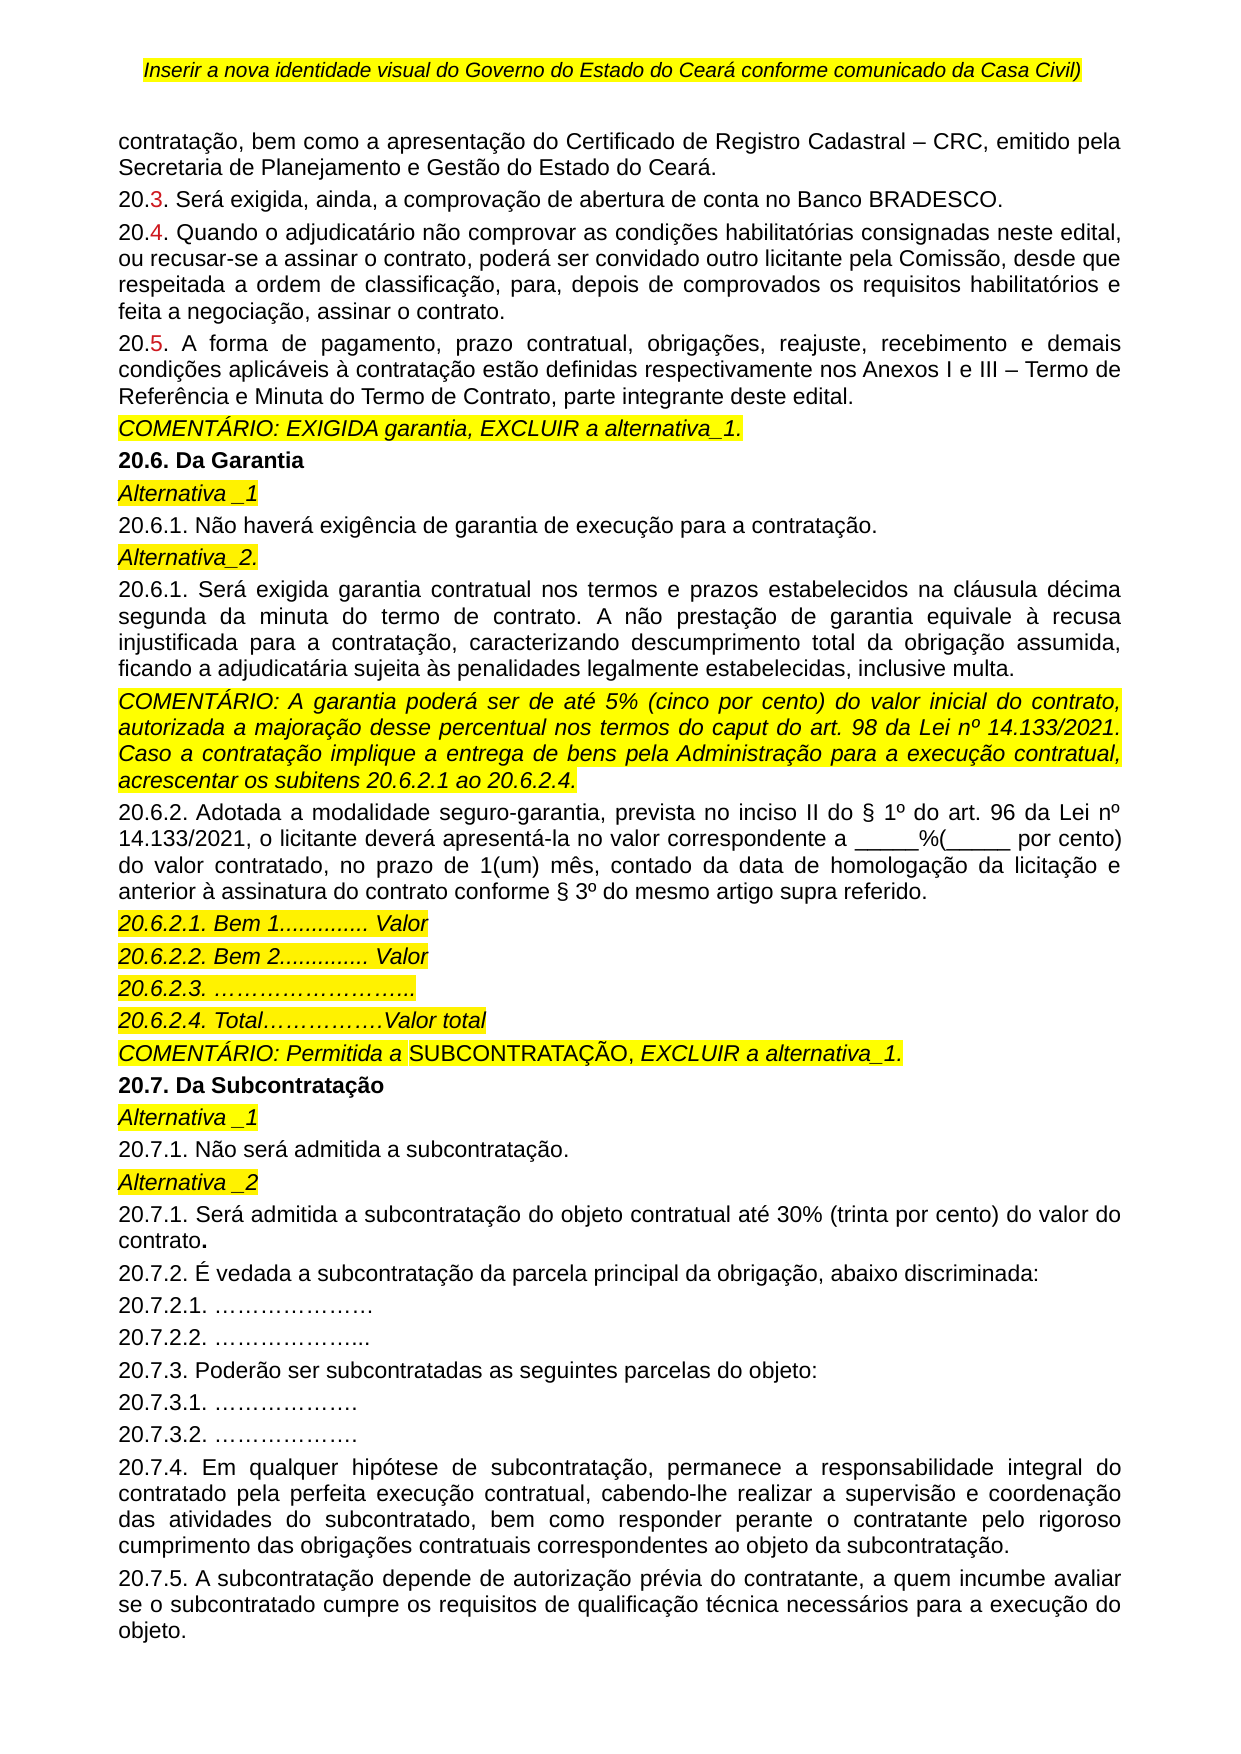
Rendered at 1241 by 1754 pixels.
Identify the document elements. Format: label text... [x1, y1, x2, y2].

text 20.4. Quando o adjudicatário não comprovar as condições habilitatórias consignadas neste edital, ou recusar-se a assinar o contrato, poderá ser convidado outro licitante pela Comissão, desde que respeitada a ordem de classificação, para, depois de comprovados os requisitos habilitatórios e feita a negociação, assinar o contrato. [118, 218, 1122, 324]
text 20.7.1. Não será admitida a subcontratação. [118, 1136, 1122, 1163]
text 20.5. A forma de pagamento, prazo contratual, obrigações, reajuste, recebimento e demais condições aplicáveis à contratação estão definidas respectivamente nos Anexos I e III – Termo de Referência e Minuta do Termo de Contrato, parte integrante deste edital. [118, 330, 1122, 409]
text Alternativa _1 [118, 1104, 1122, 1131]
text 20.6.2. Adotada a modalidade seguro-garantia, prevista no inciso II do § 1º do art. 96 da Lei nº 14.133/2021, o licitante deverá apresentá-la no valor correspondente a _____%(_____ por cento) do valor contratado, no prazo de 1(um) mês, contado da data de homologação da licitação e anterior à assinatura do contrato conforme § 3º do mesmo artigo supra referido. [118, 799, 1122, 904]
text 20.7.2. É vedada a subcontratação da parcela principal da obrigação, abaixo discriminada: [118, 1260, 1122, 1286]
text 20.7.3.2. ………………. [118, 1421, 1122, 1447]
text Alternativa_2. [118, 544, 1122, 570]
text Alternativa _2 [118, 1169, 1122, 1195]
text 20.6.2.3. ……………………... [118, 975, 1122, 1001]
text COMENTÁRIO: EXIGIDA garantia, EXCLUIR a alternativa_1. [118, 415, 1122, 441]
text 20.7.3.1. ………………. [118, 1389, 1122, 1415]
text COMENTÁRIO: A garantia poderá ser de até 5% (cinco por cento) do valor inicial do contrato, autorizada a majoração desse percentual nos termos do caput do art. 98 da Lei nº 14.133/2021. Caso a contratação implique a entrega de bens pela Administração para a execução contratual, acrescentar os subitens 20.6.2.1 ao 20.6.2.4. [118, 688, 1122, 793]
text 20.7. Da Subcontratação [118, 1072, 1122, 1098]
text 20.7.1. Será admitida a subcontratação do objeto contratual até 30% (trinta por cento) do valor do contrato. [118, 1201, 1122, 1254]
text 20.3. Será exigida, ainda, a comprovação de abertura de conta no Banco BRADESCO. [118, 186, 1122, 213]
text COMENTÁRIO: Permitida a SUBCONTRATAÇÃO, EXCLUIR a alternativa_1. [118, 1039, 1122, 1066]
text 20.7.3. Poderão ser subcontratadas as seguintes parcelas do objeto: [118, 1357, 1122, 1383]
text 20.6.1. Será exigida garantia contratual nos termos e prazos estabelecidos na cláusula décima segunda da minuta do termo de contrato. A não prestação de garantia equivale à recusa injustificada para a contratação, caracterizando descumprimento total da obrigação assumida, ficando a adjudicatária sujeita às penalidades legalmente estabelecidas, inclusive multa. [118, 576, 1122, 682]
text contratação, bem como a apresentação do Certificado de Registro Cadastral – CRC, emitido pela Secretaria de Planejamento e Gestão do Estado do Ceará. [118, 128, 1122, 180]
text 20.6.1. Não haverá exigência de garantia de execução para a contratação. [118, 512, 1122, 538]
text 20.6.2.1. Bem 1.............. Valor [118, 910, 1122, 937]
text 20.6. Da Garantia [118, 447, 1122, 473]
text 20.6.2.4. Total…………….Valor total [118, 1007, 1122, 1034]
text 20.7.2.1. ………………… [118, 1292, 1122, 1318]
text 20.6.2.2. Bem 2.............. Valor [118, 943, 1122, 969]
text Alternativa _1 [118, 479, 1122, 506]
text 20.7.2.2. ………………... [118, 1324, 1122, 1351]
text 20.7.4. Em qualquer hipótese de subcontratação, permanece a responsabilidade integral do contratado pela perfeita execução contratual, cabendo-lhe realizar a supervisão e coordenação das atividades do subcontratado, bem como responder perante o contratante pelo rigoroso cumprimento das obrigações contratuais correspondentes ao objeto da subcontratação. [118, 1453, 1122, 1559]
text 20.7.5. A subcontratação depende de autorização prévia do contratante, a quem incumbe avaliar se o subcontratado cumpre os requisitos de qualificação técnica necessários para a execução do objeto. [118, 1565, 1122, 1644]
